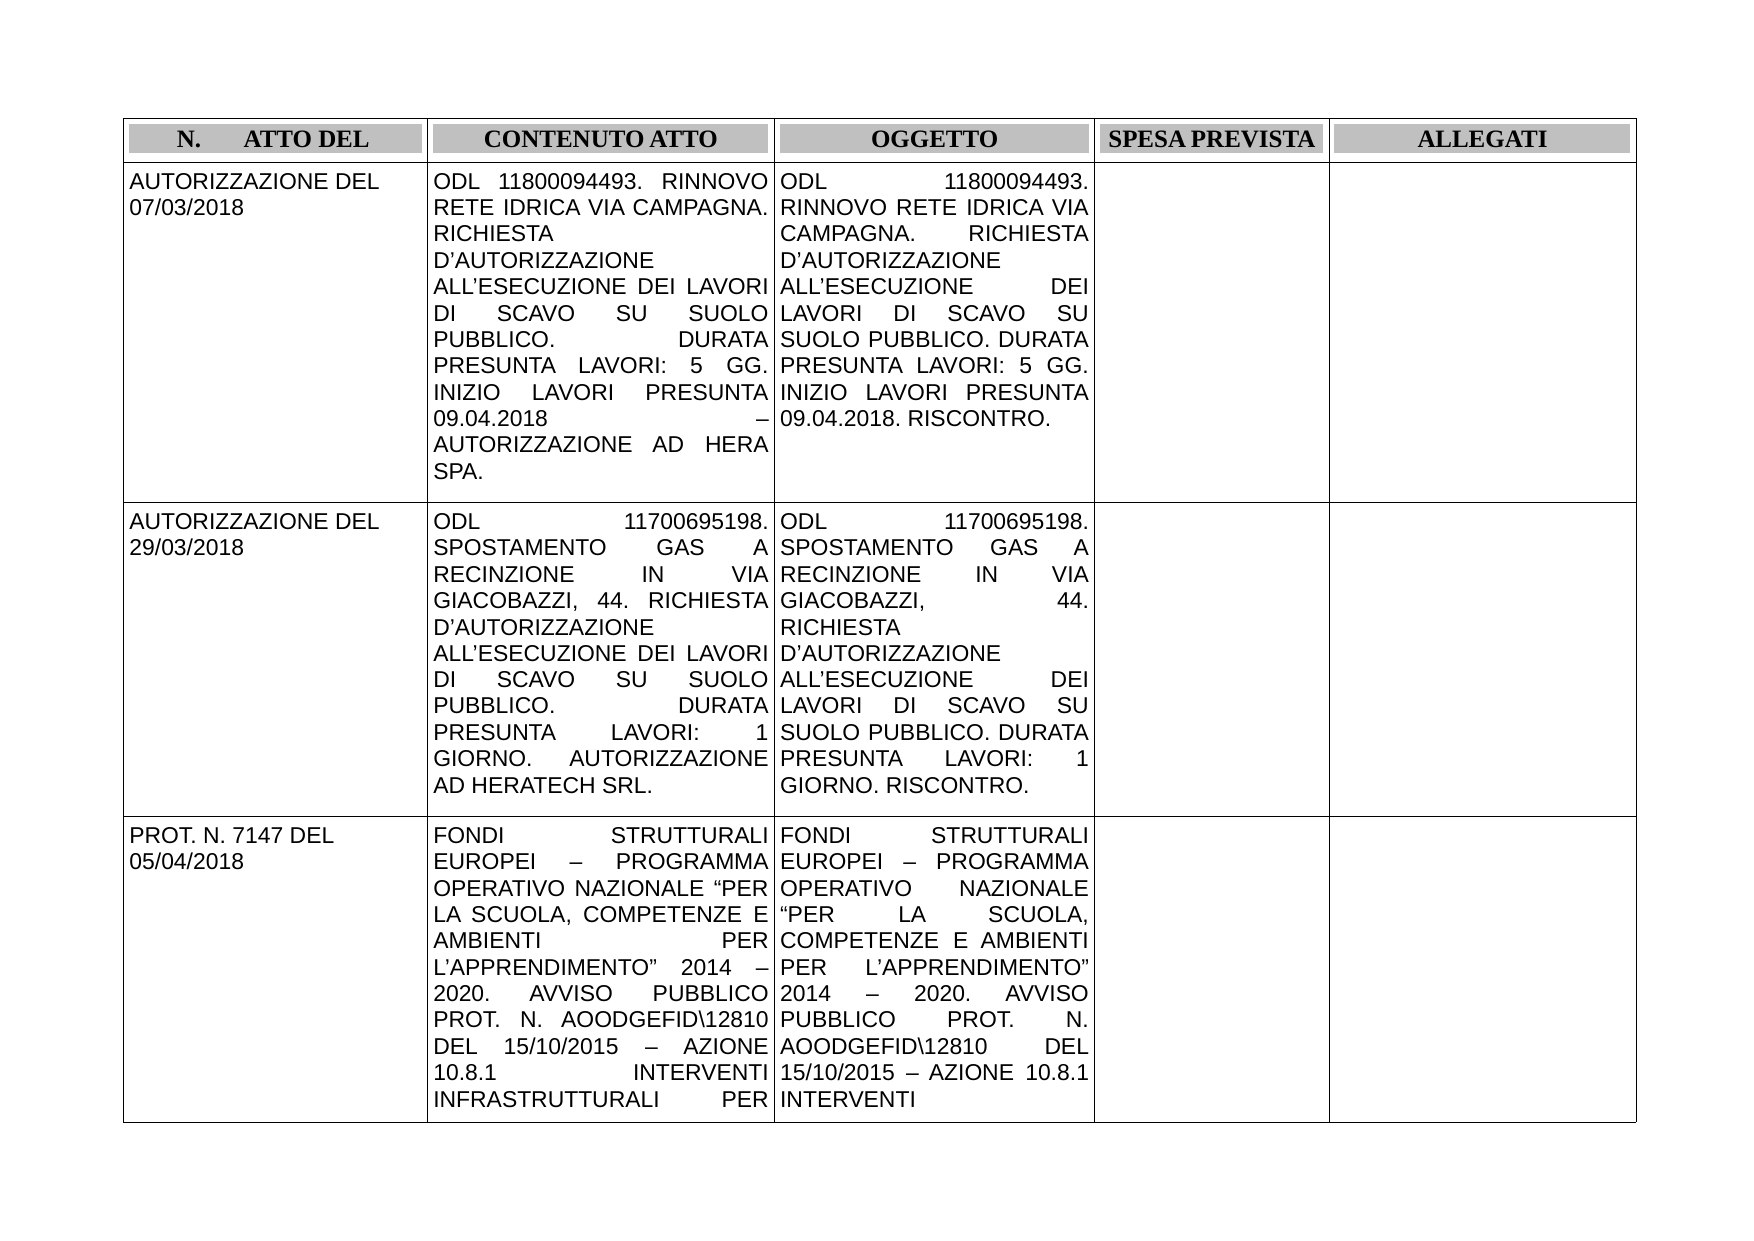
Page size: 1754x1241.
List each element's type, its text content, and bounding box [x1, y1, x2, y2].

table_cell [1330, 503, 1636, 816]
table_cell [1095, 817, 1329, 1122]
table_cell FONDI STRUTTURALI EUROPEI – PROGRAMMA OPERATIVO NAZIONALE “PER LA SCUOLA, COMPETENZE E AMBIENTI PER L’APPRENDIMENTO” 2014 – 2020. AVVISO PUBBLICO PROT. N. AOODGEFID\12810 DEL 15/10/2015 – AZIONE 10.8.1 INTERVENTI INFRASTRUTTURALI PER [428, 817, 774, 1122]
table_cell AUTORIZZAZIONE DEL 29/03/2018 [124, 503, 427, 816]
table_header SPESA PREVISTA [1095, 119, 1329, 162]
table_cell [1330, 163, 1636, 502]
table_cell [1330, 817, 1636, 1122]
table_cell ODL 11700695198. SPOSTAMENTO GAS A RECINZIONE IN VIA GIACOBAZZI, 44. RICHIESTA D’AUTORIZZAZIONE ALL’ESECUZIONE DEI LAVORI DI SCAVO SU SUOLO PUBBLICO. DURATA PRESUNTA LAVORI: 1 GIORNO. RISCONTRO. [775, 503, 1094, 816]
table_header CONTENUTO ATTO [428, 119, 774, 162]
table_cell ODL 11700695198. SPOSTAMENTO GAS A RECINZIONE IN VIA GIACOBAZZI, 44. RICHIESTA D’AUTORIZZAZIONE ALL’ESECUZIONE DEI LAVORI DI SCAVO SU SUOLO PUBBLICO. DURATA PRESUNTA LAVORI: 1 GIORNO. AUTORIZZAZIONE AD HERAtech srl. [428, 503, 774, 816]
table_cell AUTORIZZAZIONE DEL 07/03/2018 [124, 163, 427, 502]
table_cell ODL 11800094493. RINNOVO RETE IDRICA VIA CAMPAGNA. RICHIESTA D’AUTORIZZAZIONE ALL’ESECUZIONE DEI LAVORI DI SCAVO SU SUOLO PUBBLICO. DURATA PRESUNTA LAVORI: 5 GG. INIZIO LAVORI PRESUNTA 09.04.2018. RISCONTRO. [775, 163, 1094, 502]
table_header OGGETTO [775, 119, 1094, 162]
table_header ALLEGATI [1330, 119, 1636, 162]
table_cell FONDI STRUTTURALI EUROPEI – PROGRAMMA OPERATIVO NAZIONALE “PER LA SCUOLA, COMPETENZE E AMBIENTI PER L’APPRENDIMENTO” 2014 – 2020. AVVISO PUBBLICO PROT. N. AOODGEFID\12810 DEL 15/10/2015 – AZIONE 10.8.1 INTERVENTI [775, 817, 1094, 1122]
table_cell PROT. N. 7147 DEL 05/04/2018 [124, 817, 427, 1122]
table_cell [1095, 163, 1329, 502]
table_cell ODL 11800094493. RINNOVO RETE IDRICA VIA CAMPAGNA. RICHIESTA D’AUTORIZZAZIONE ALL’ESECUZIONE DEI LAVORI DI SCAVO SU SUOLO PUBBLICO. DURATA PRESUNTA LAVORI: 5 GG. INIZIO LAVORI PRESUNTA 09.04.2018 – AUTORIZZAZIONE AD HERA SPA. [428, 163, 774, 502]
table_header N. ATTO DEL [124, 119, 427, 162]
table_cell [1095, 503, 1329, 816]
